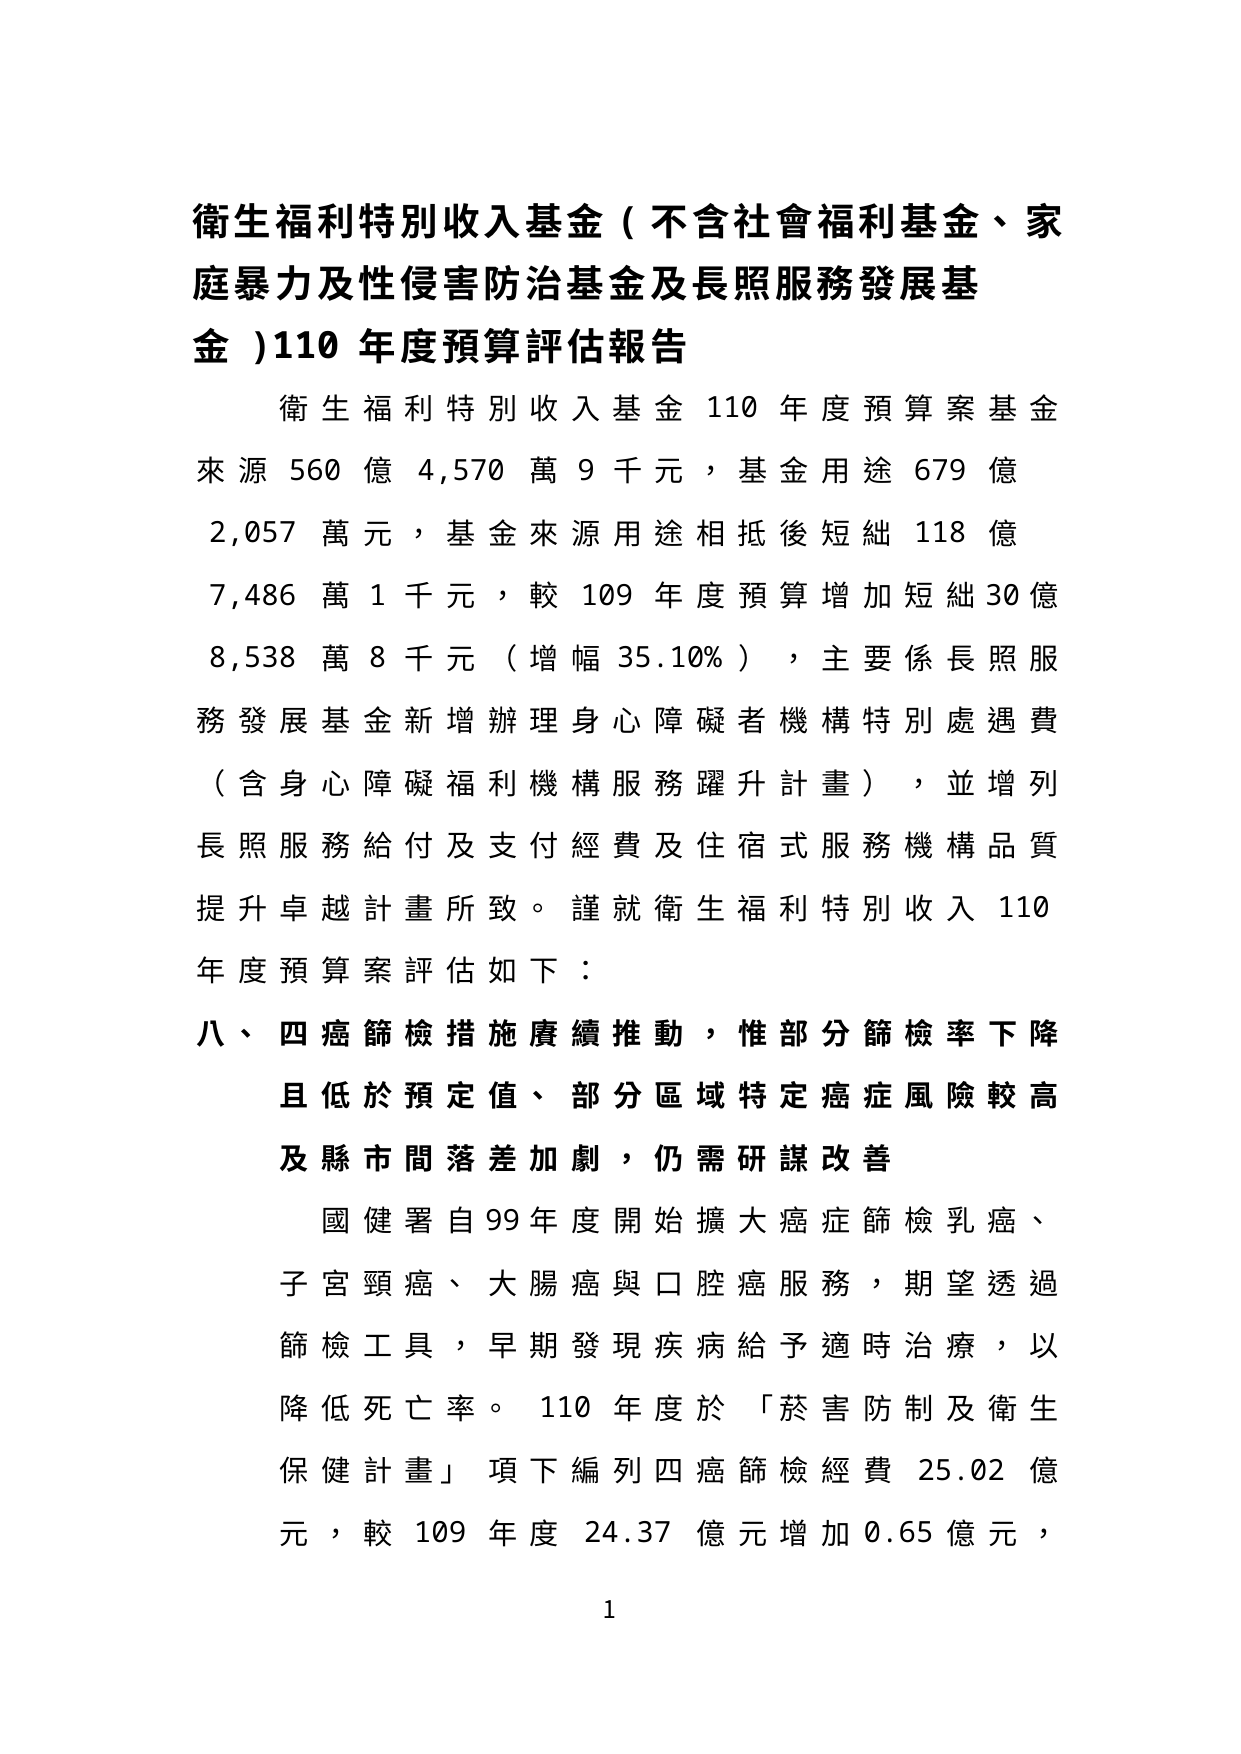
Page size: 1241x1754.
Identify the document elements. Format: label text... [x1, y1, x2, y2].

text 國健署自99年度開始擴大癌症篩檢乳癌、子宮頸癌、大腸癌與口腔癌服務，期望透過篩檢工具，早期發現疾病給予適時治療，以降低死亡率。110年度於「菸害防制及衛生保健計畫」項下編列四癌篩檢經費25.02億元，較109年度24.37億元增加0.65億元， [249, 1177, 1065, 1552]
text 八、四癌篩檢措施賡續推動，惟部分篩檢率下降且低於預定值、部分區域特定癌症風險較高及縣市間落差加劇，仍需研謀改善 [190, 990, 1065, 1177]
text 衛生福利特別收入基金(不含社會福利基金、家庭暴力及性侵害防治基金及長照服務發展基金)110年度預算評估報告 [190, 177, 1065, 365]
text 衛生福利特別收入基金110年度預算案基金來源560億4,570萬9千元，基金用途679億2,057萬元，基金來源用途相抵後短絀118億7,486萬1千元，較109年度預算增加短絀30億8,538萬8千元（增幅35.10%），主要係長照服務發展基金新增辦理身心障礙者機構特別處遇費（含身心障礙福利機構服務躍升計畫），並增列長照服務給付及支付經費及住宿式服務機構品質提升卓越計畫所致。謹就衛生福利特別收入110年度預算案評估如下： [190, 365, 1065, 990]
